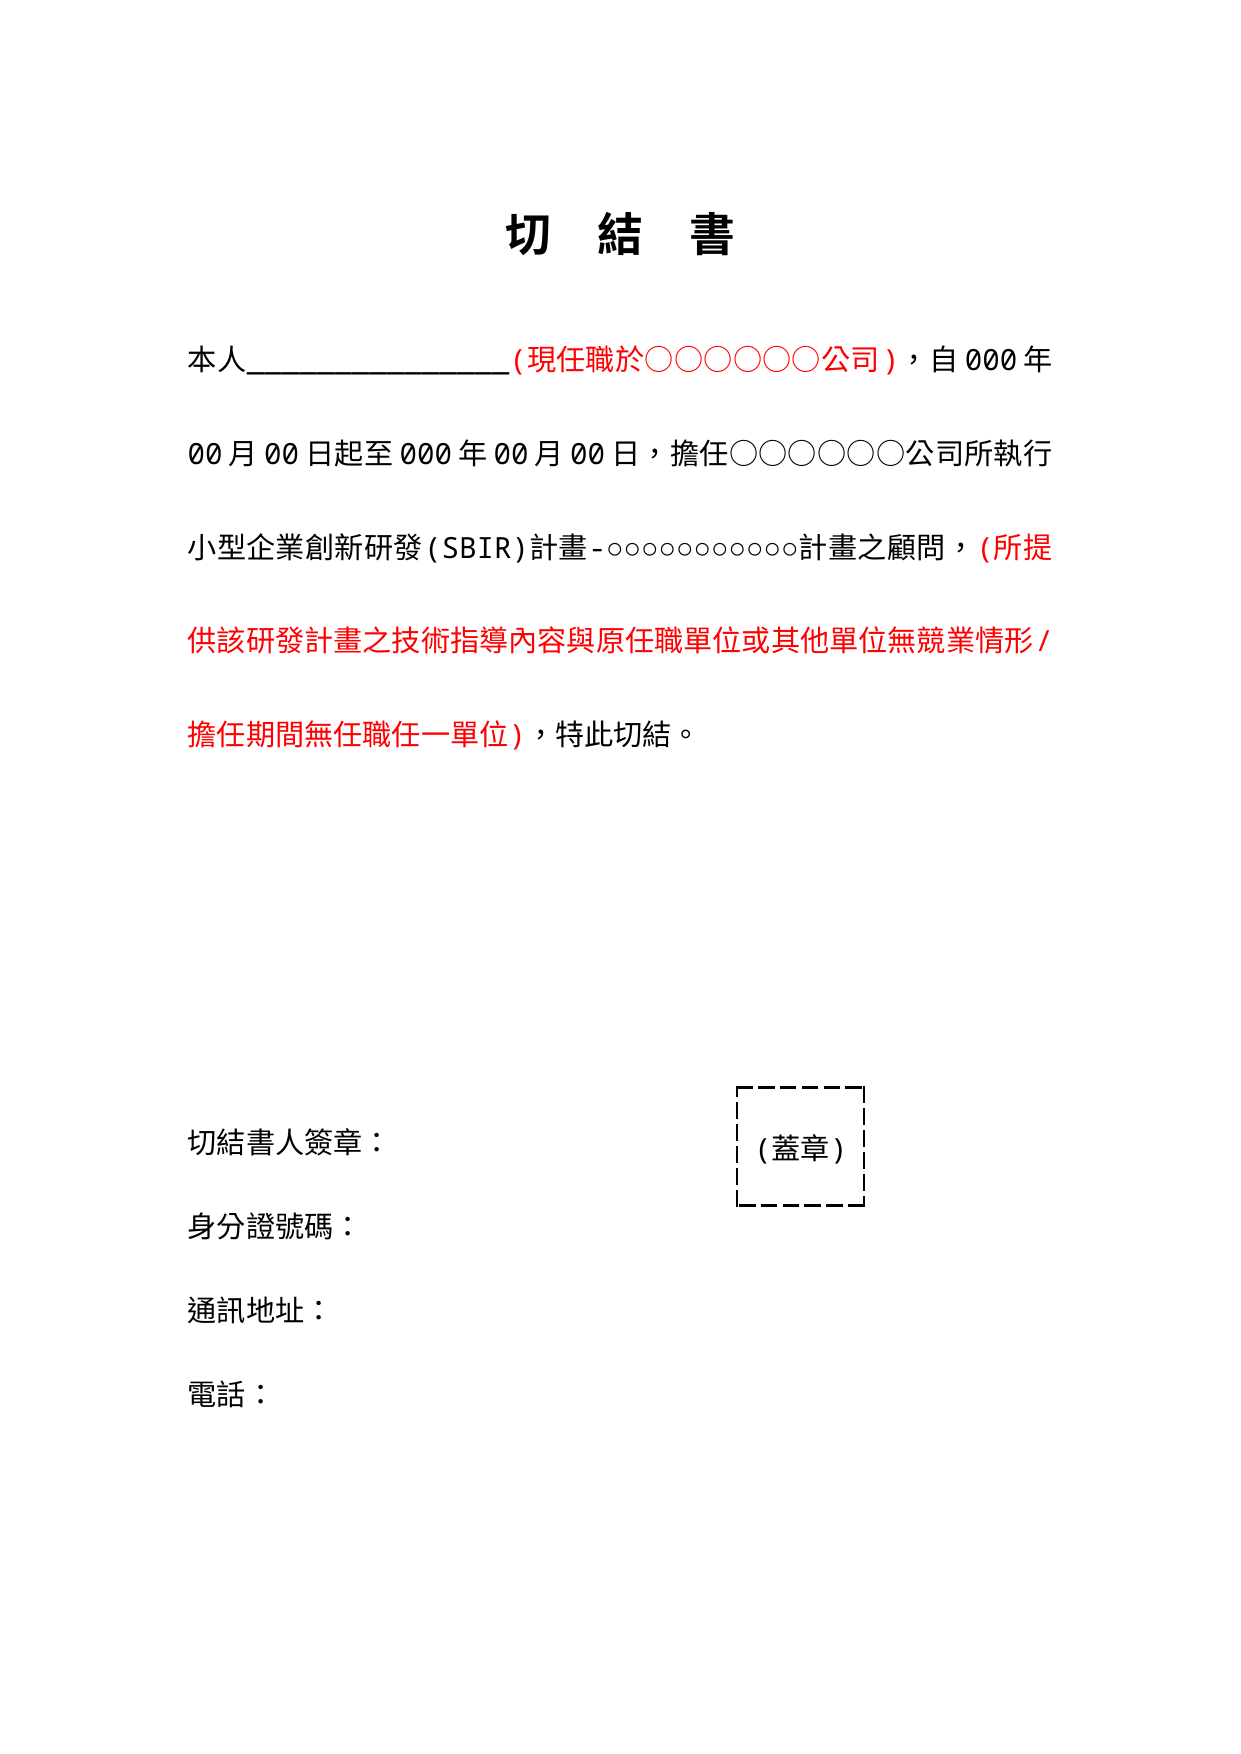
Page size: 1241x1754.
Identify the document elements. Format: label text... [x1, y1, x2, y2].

text [865, 1099, 1053, 1162]
text (蓋章) [753, 1125, 848, 1168]
text 電話： [187, 1351, 1053, 1413]
text 切結書人簽章： [187, 1099, 736, 1162]
text 身分證號碼： [187, 1183, 1053, 1246]
text 通訊地址： [187, 1267, 1053, 1329]
text 切 結 書 [187, 158, 1053, 283]
text 本人_______________(現任職於○○○○○○公司)，自000年00月00日起至000年00月00日，擔任○○○○○○公司所執行小型企業創新研發(SBIR)計畫-○○○○○○○○○○○計畫之顧問，(所提供該研發計畫之技術指導內容與原任職單位或其他單位無競業情形/擔任期間無任職任一單位)，特此切結。 [187, 316, 1053, 754]
